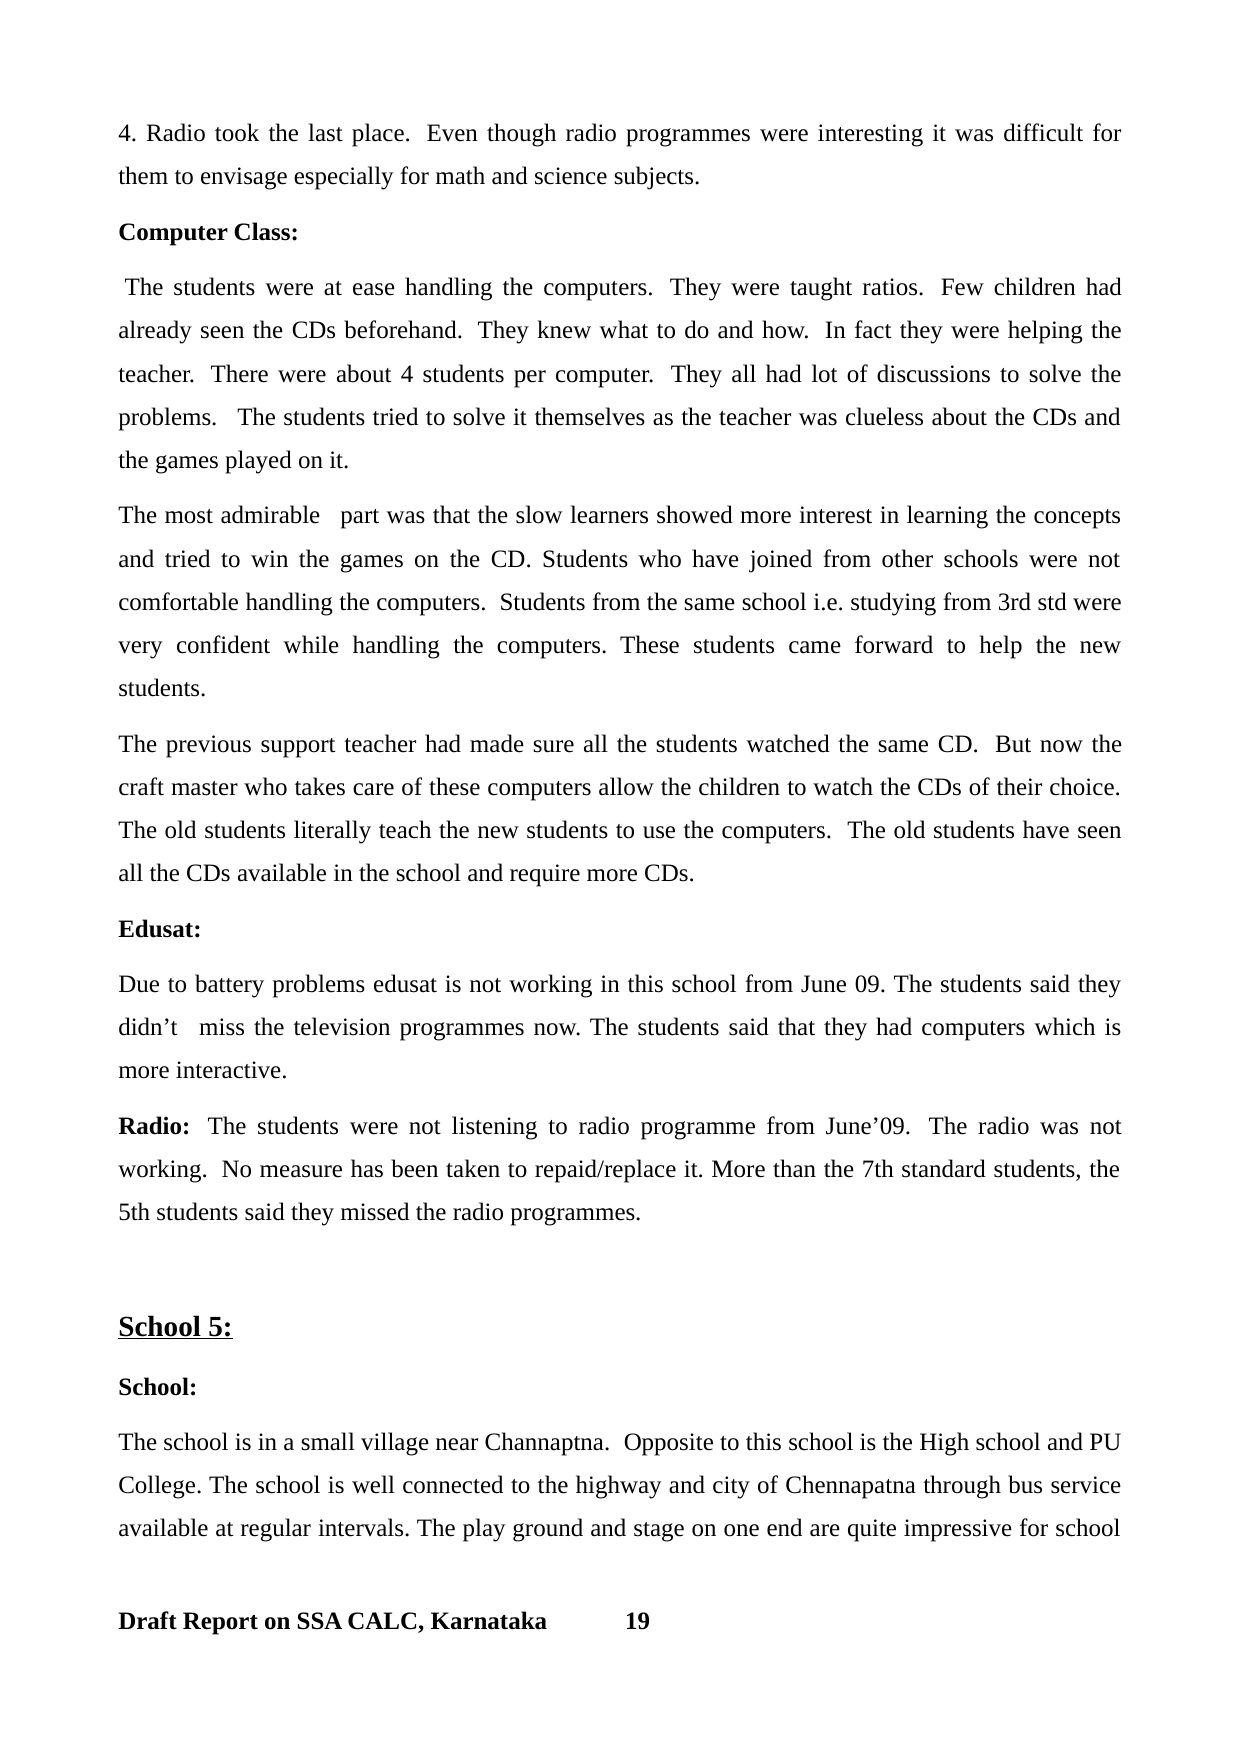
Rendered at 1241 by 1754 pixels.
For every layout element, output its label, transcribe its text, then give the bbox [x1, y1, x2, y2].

text Edusat: [118, 914, 1122, 942]
text Computer Class: [118, 217, 1122, 246]
text The school is in a small village near Channaptna. Opposite to this school is the High school and PU College. The school is well connected to the highway and city of Chennapatna through bus service available at regular intervals. The play ground and stage on one end are quite impressive for school [118, 1427, 1122, 1542]
text 4. Radio took the last place. Even though radio programmes were interesting it was difficult for them to envisage especially for math and science subjects. [118, 118, 1122, 190]
text Radio: The students were not listening to radio programme from June’09. The radio was not working. No measure has been taken to repaid/replace it. More than the 7th standard students, the 5th students said they missed the radio programmes. [118, 1111, 1122, 1226]
text Due to battery problems edusat is not working in this school from June 09. The students said they didn’t miss the television programmes now. The students said that they had computers which is more interactive. [118, 969, 1122, 1084]
text The students were at ease handling the computers. They were taught ratios. Few children had already seen the CDs beforehand. They knew what to do and how. In fact they were helping the teacher. There were about 4 students per computer. They all had lot of discussions to solve the problems. The students tried to solve it themselves as the teacher was clueless about the CDs and the games played on it. [118, 272, 1122, 474]
text The most admirable part was that the slow learners showed more interest in learning the concepts and tried to win the games on the CD. Students who have joined from other schools were not comfortable handling the computers. Students from the same school i.e. studying from 3rd std were very confident while handling the computers. These students came forward to help the new students. [118, 501, 1122, 702]
text School 5: [118, 1309, 1122, 1342]
text The previous support teacher had made sure all the students watched the same CD. But now the craft master who takes care of these computers allow the children to watch the CDs of their choice. The old students literally teach the new students to use the computers. The old students have seen all the CDs available in the school and require more CDs. [118, 729, 1122, 887]
text School: [118, 1372, 1122, 1400]
